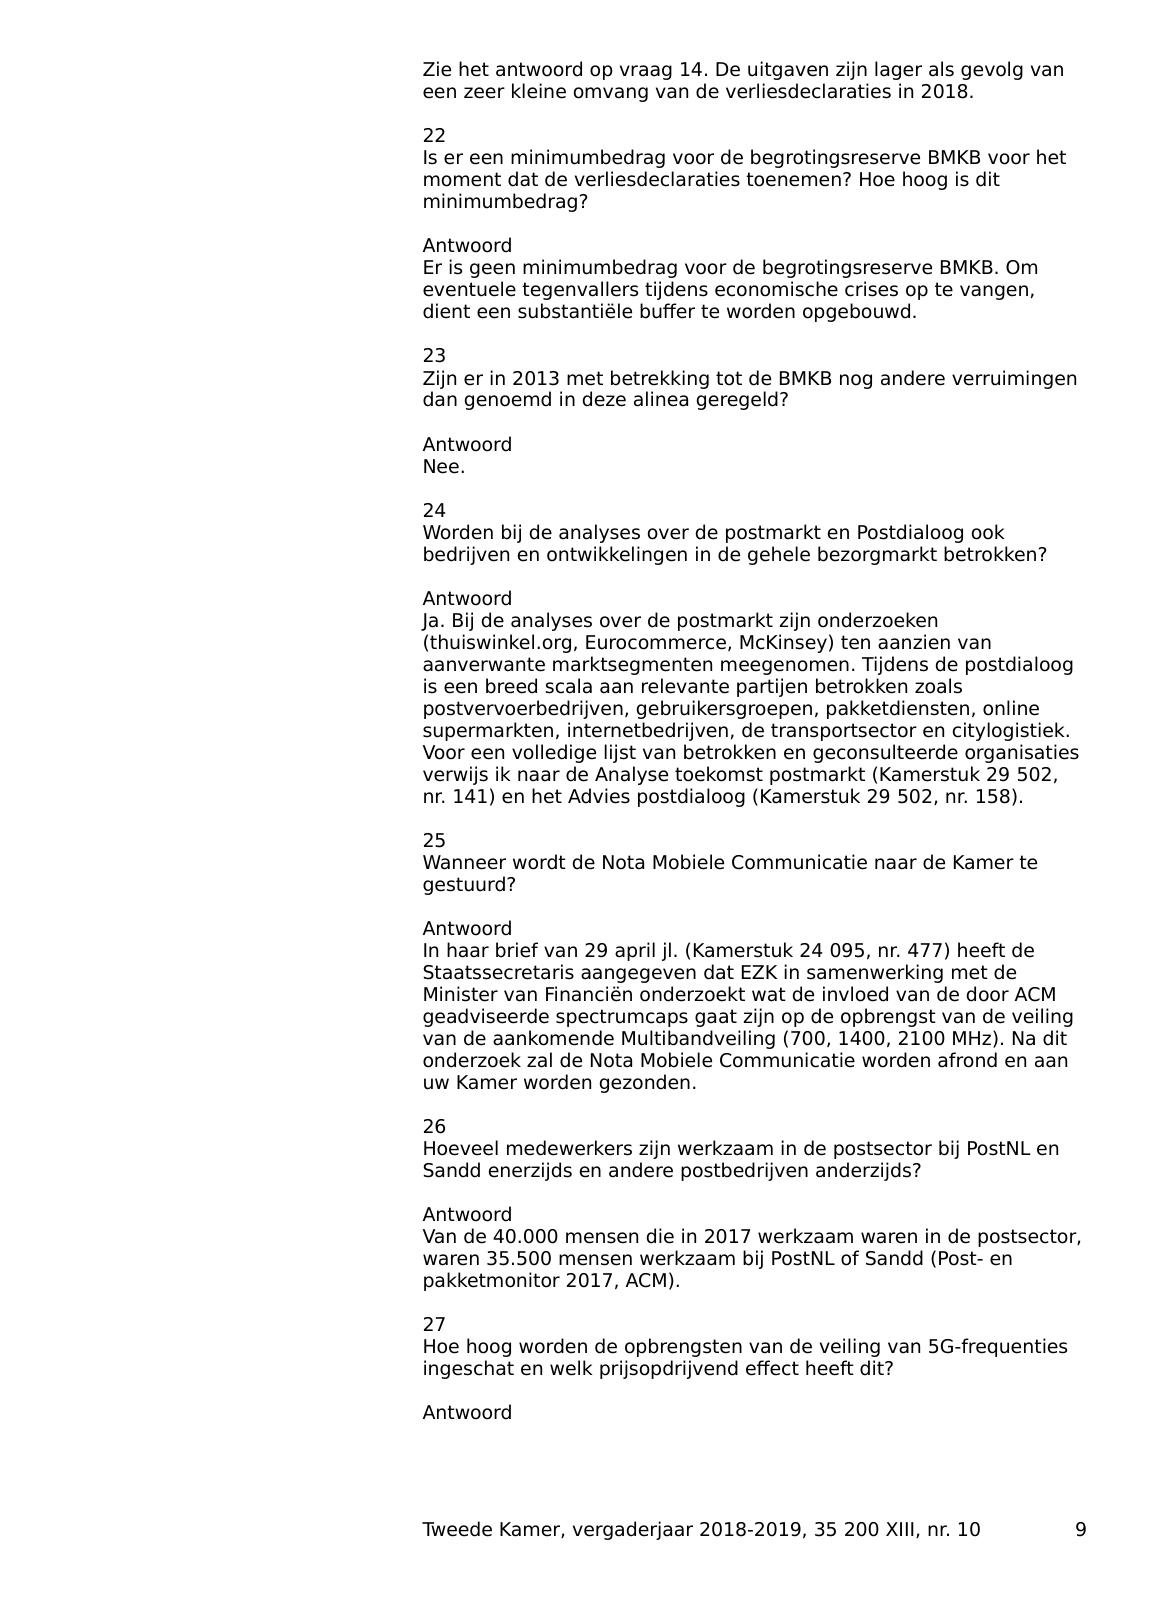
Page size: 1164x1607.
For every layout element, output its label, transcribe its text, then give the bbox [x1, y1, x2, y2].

text Ja. Bij de analyses over de postmarkt zijn onderzoeken (thuiswinkel.org, Eurocommerce, McKinsey) ten aanzien van aanverwante marktsegmenten meegenomen. Tijdens de postdialoog is een breed scala aan relevante partijen betrokken zoals postvervoerbedrijven, gebruikersgroepen, pakketdiensten, online supermarkten, internetbedrijven, de transportsector en citylogistiek. Voor een volledige lijst van betrokken en geconsulteerde organisaties verwijs ik naar de Analyse toekomst postmarkt (Kamerstuk 29 502, nr. 141) en het Advies postdialoog (Kamerstuk 29 502, nr. 158). [422, 610, 1087, 808]
text 23 [422, 345, 1087, 367]
text Antwoord [422, 1204, 1087, 1226]
text Is er een minimumbedrag voor de begrotingsreserve BMKB voor het moment dat de verliesdeclaraties toenemen? Hoe hoog is dit minimumbedrag? [422, 147, 1087, 213]
text Van de 40.000 mensen die in 2017 werkzaam waren in de postsector, waren 35.500 mensen werkzaam bij PostNL of Sandd (Post- en pakketmonitor 2017, ACM). [422, 1226, 1087, 1292]
text Er is geen minimumbedrag voor de begrotingsreserve BMKB. Om eventuele tegenvallers tijdens economische crises op te vangen, dient een substantiële buffer te worden opgebouwd. [422, 257, 1087, 323]
text Worden bij de analyses over de postmarkt en Postdialoog ook bedrijven en ontwikkelingen in de gehele bezorgmarkt betrokken? [422, 522, 1087, 566]
text Nee. [422, 456, 1087, 477]
text Antwoord [422, 1402, 1087, 1424]
text 27 [422, 1314, 1087, 1336]
text Wanneer wordt de Nota Mobiele Communicatie naar de Kamer te gestuurd? [422, 852, 1087, 896]
text 26 [422, 1116, 1087, 1138]
text Antwoord [422, 235, 1087, 257]
text Hoeveel medewerkers zijn werkzaam in de postsector bij PostNL en Sandd enerzijds en andere postbedrijven anderzijds? [422, 1138, 1087, 1182]
text 22 [422, 125, 1087, 147]
text Zie het antwoord op vraag 14. De uitgaven zijn lager als gevolg van een zeer kleine omvang van de verliesdeclaraties in 2018. [422, 59, 1087, 103]
text 24 [422, 500, 1087, 522]
text Antwoord [422, 588, 1087, 610]
text 25 [422, 830, 1087, 852]
text Zijn er in 2013 met betrekking tot de BMKB nog andere verruimingen dan genoemd in deze alinea geregeld? [422, 367, 1087, 411]
text In haar brief van 29 april jl. (Kamerstuk 24 095, nr. 477) heeft de Staatssecretaris aangegeven dat EZK in samenwerking met de Minister van Financiën onderzoekt wat de invloed van de door ACM geadviseerde spectrumcaps gaat zijn op de opbrengst van de veiling van de aankomende Multibandveiling (700, 1400, 2100 MHz). Na dit onderzoek zal de Nota Mobiele Communicatie worden afrond en aan uw Kamer worden gezonden. [422, 940, 1087, 1094]
text Antwoord [422, 433, 1087, 456]
text Hoe hoog worden de opbrengsten van de veiling van 5G-frequenties ingeschat en welk prijsopdrijvend effect heeft dit? [422, 1336, 1087, 1380]
text Antwoord [422, 918, 1087, 940]
